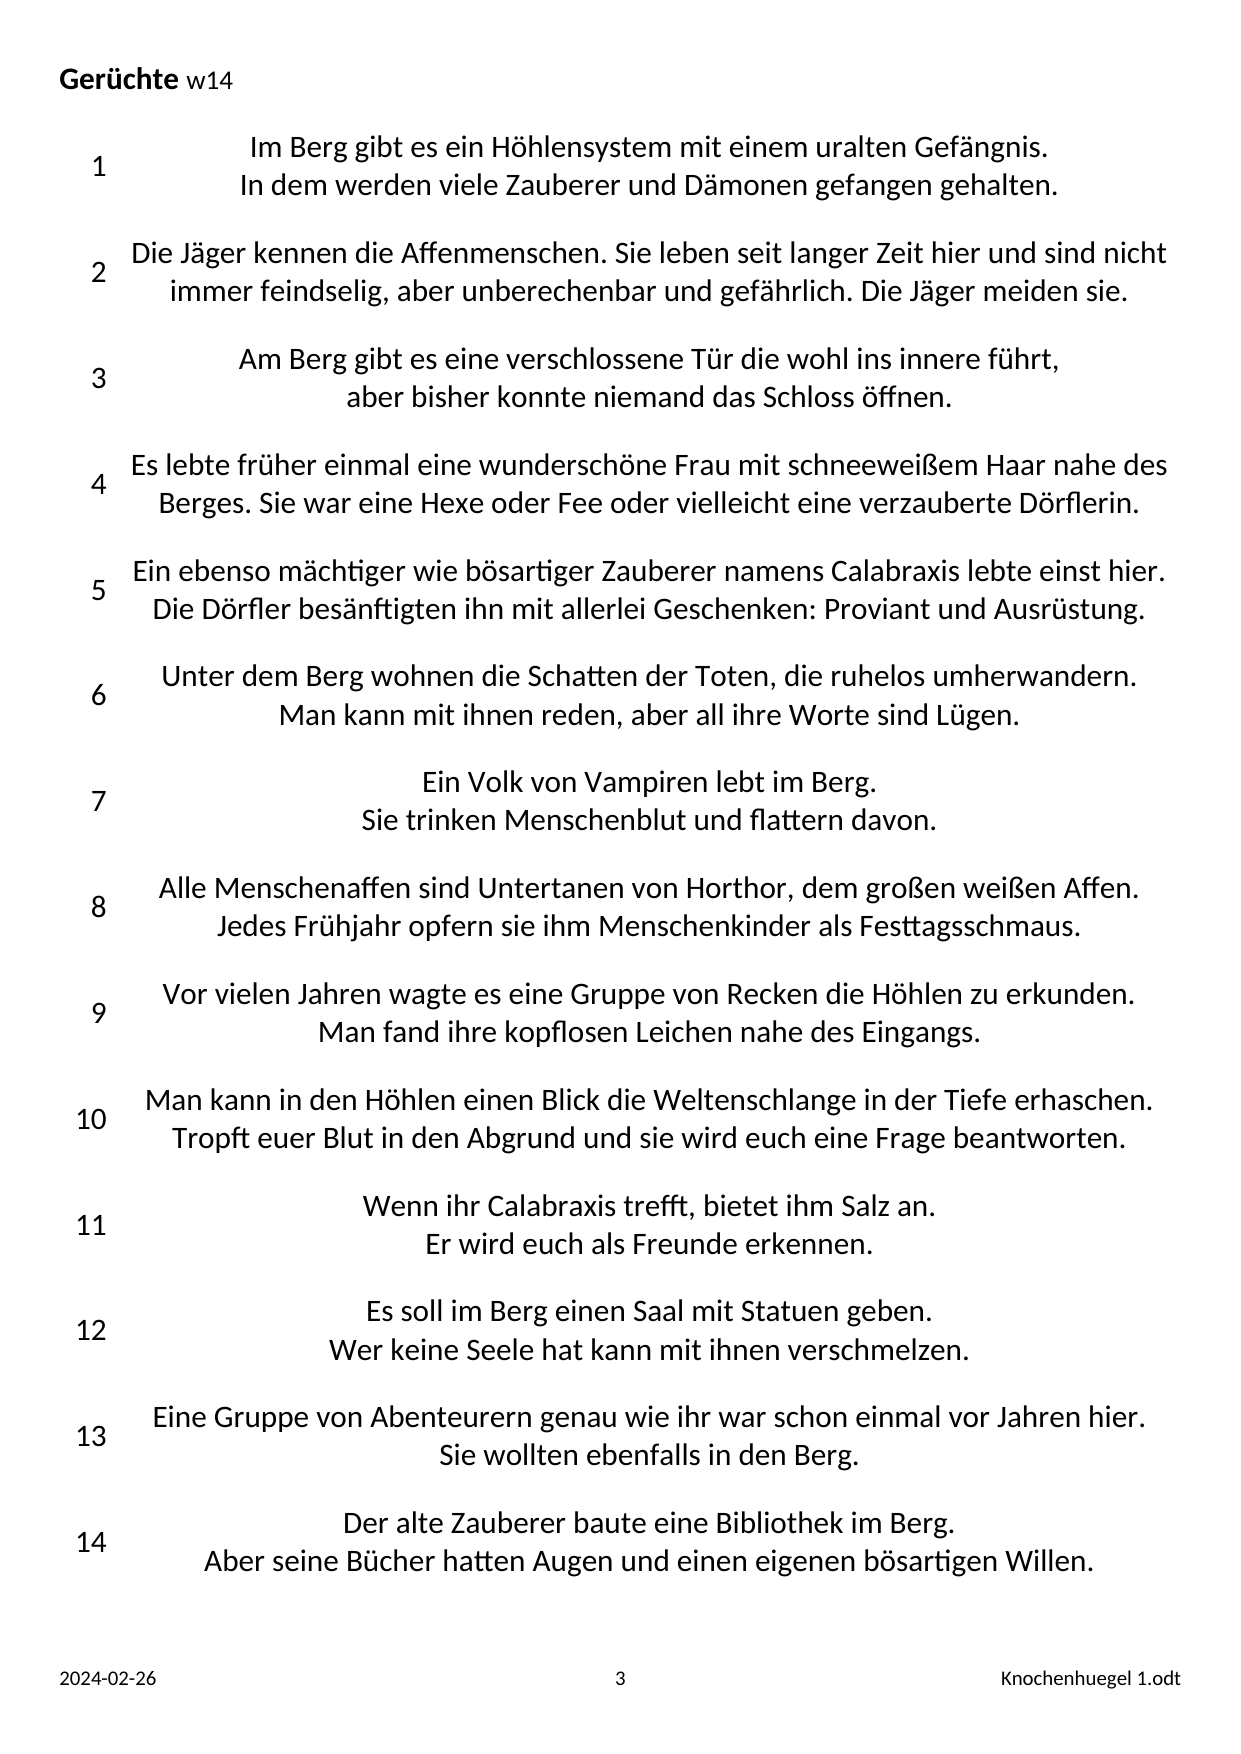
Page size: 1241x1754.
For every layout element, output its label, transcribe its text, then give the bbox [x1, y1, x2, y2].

table_cell 9 [59, 959, 118, 1065]
table_cell 8 [59, 853, 118, 959]
table_cell Unter dem Berg wohnen die Schatten der Toten, die ruhelos umherwandern. Man kann mit ihnen reden, aber all ihre Worte sind Lügen. [118, 642, 1181, 747]
text Gerüchte w14 [59, 59, 1181, 97]
table_cell 2 [59, 218, 118, 324]
table_cell Man kann in den Höhlen einen Blick die Weltenschlange in der Tiefe erhaschen. Tropft euer Blut in den Abgrund und sie wird euch eine Frage beantworten. [118, 1065, 1181, 1171]
table_cell 11 [59, 1171, 118, 1277]
table_cell 14 [59, 1488, 118, 1594]
table_cell 12 [59, 1277, 118, 1382]
table_cell Ein ebenso mächtiger wie bösartiger Zauberer namens Calabraxis lebte einst hier. Die Dörfler besänftigten ihn mit allerlei Geschenken: Proviant und Ausrüstung. [118, 536, 1181, 642]
table_cell Eine Gruppe von Abenteurern genau wie ihr war schon einmal vor Jahren hier. Sie wollten ebenfalls in den Berg. [118, 1383, 1181, 1488]
table_header 1 [59, 113, 118, 218]
table_cell Wenn ihr Calabraxis trefft, bietet ihm Salz an. Er wird euch als Freunde erkennen. [118, 1171, 1181, 1277]
table_cell Ein Volk von Vampiren lebt im Berg. Sie trinken Menschenblut und flattern davon. [118, 748, 1181, 853]
table_cell 6 [59, 642, 118, 747]
table_cell Es soll im Berg einen Saal mit Statuen geben. Wer keine Seele hat kann mit ihnen verschmelzen. [118, 1277, 1181, 1382]
table_cell Der alte Zauberer baute eine Bibliothek im Berg. Aber seine Bücher hatten Augen und einen eigenen bösartigen Willen. [118, 1488, 1181, 1594]
table_cell 13 [59, 1383, 118, 1488]
table_header Im Berg gibt es ein Höhlensystem mit einem uralten Gefängnis. In dem werden viele Zauberer und Dämonen gefangen gehalten. [118, 113, 1181, 218]
table_cell Es lebte früher einmal eine wunderschöne Frau mit schneeweißem Haar nahe des Berges. Sie war eine Hexe oder Fee oder vielleicht eine verzauberte Dörflerin. [118, 430, 1181, 536]
table_cell 10 [59, 1065, 118, 1171]
table_cell 3 [59, 324, 118, 430]
table_cell 5 [59, 536, 118, 642]
table_cell Die Jäger kennen die Affenmenschen. Sie leben seit langer Zeit hier und sind nicht immer feindselig, aber unberechenbar und gefährlich. Die Jäger meiden sie. [118, 218, 1181, 324]
table_cell Am Berg gibt es eine verschlossene Tür die wohl ins innere führt, aber bisher konnte niemand das Schloss öffnen. [118, 324, 1181, 430]
table_cell Vor vielen Jahren wagte es eine Gruppe von Recken die Höhlen zu erkunden. Man fand ihre kopflosen Leichen nahe des Eingangs. [118, 959, 1181, 1065]
table_cell Alle Menschenaffen sind Untertanen von Horthor, dem großen weißen Affen. Jedes Frühjahr opfern sie ihm Menschenkinder als Festtagsschmaus. [118, 853, 1181, 959]
table_cell 7 [59, 748, 118, 853]
table_cell 4 [59, 430, 118, 536]
